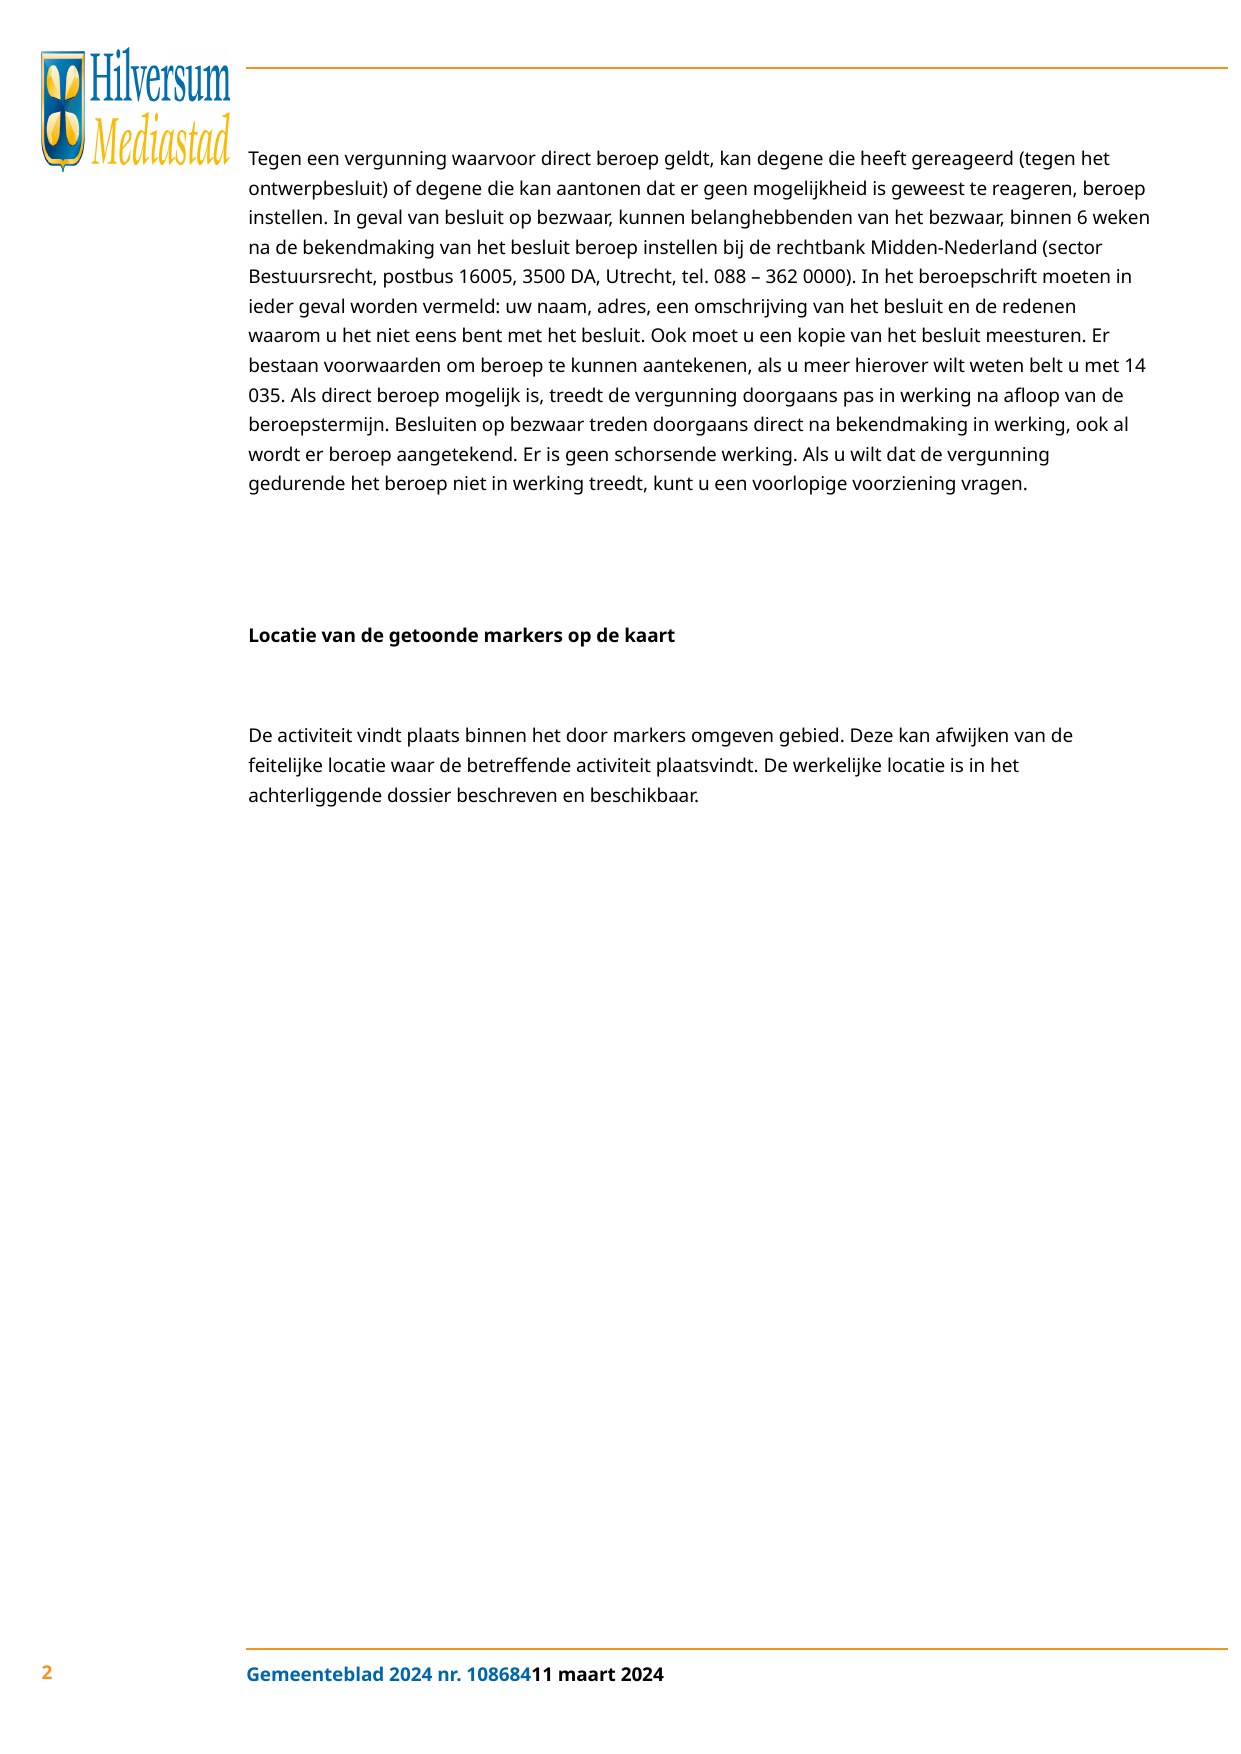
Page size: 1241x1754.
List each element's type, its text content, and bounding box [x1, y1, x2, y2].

text Locatie van de getoonde markers op de kaart [248, 622, 1152, 648]
picture [41, 47, 231, 172]
text Tegen een vergunning waarvoor direct beroep geldt, kan degene die heeft gereageerd (tegen het ontwerpbesluit) of degene die kan aantonen dat er geen mogelijkheid is geweest te reageren, beroep instellen. In geval van besluit op bezwaar, kunnen belanghebbenden van het bezwaar, binnen 6 weken na de bekendmaking van het besluit beroep instellen bij de rechtbank Midden-Nederland (sector Bestuursrecht, postbus 16005, 3500 DA, Utrecht, tel. 088 – 362 0000). In het beroepschrift moeten in ieder geval worden vermeld: uw naam, adres, een omschrijving van het besluit en de redenen waarom u het niet eens bent met het besluit. Ook moet u een kopie van het besluit meesturen. Er bestaan voorwaarden om beroep te kunnen aantekenen, als u meer hierover wilt weten belt u met 14 035. Als direct beroep mogelijk is, treedt de vergunning doorgaans pas in werking na afloop van de beroepstermijn. Besluiten op bezwaar treden doorgaans direct na bekendmaking in werking, ook al wordt er beroep aangetekend. Er is geen schorsende werking. Als u wilt dat de vergunning gedurende het beroep niet in werking treedt, kunt u een voorlopige voorziening vragen. [248, 145, 1152, 496]
text De activiteit vindt plaats binnen het door markers omgeven gebied. Deze kan afwijken van de feitelijke locatie waar de betreffende activiteit plaatsvindt. De werkelijke locatie is in het achterliggende dossier beschreven en beschikbaar. [248, 723, 1152, 808]
